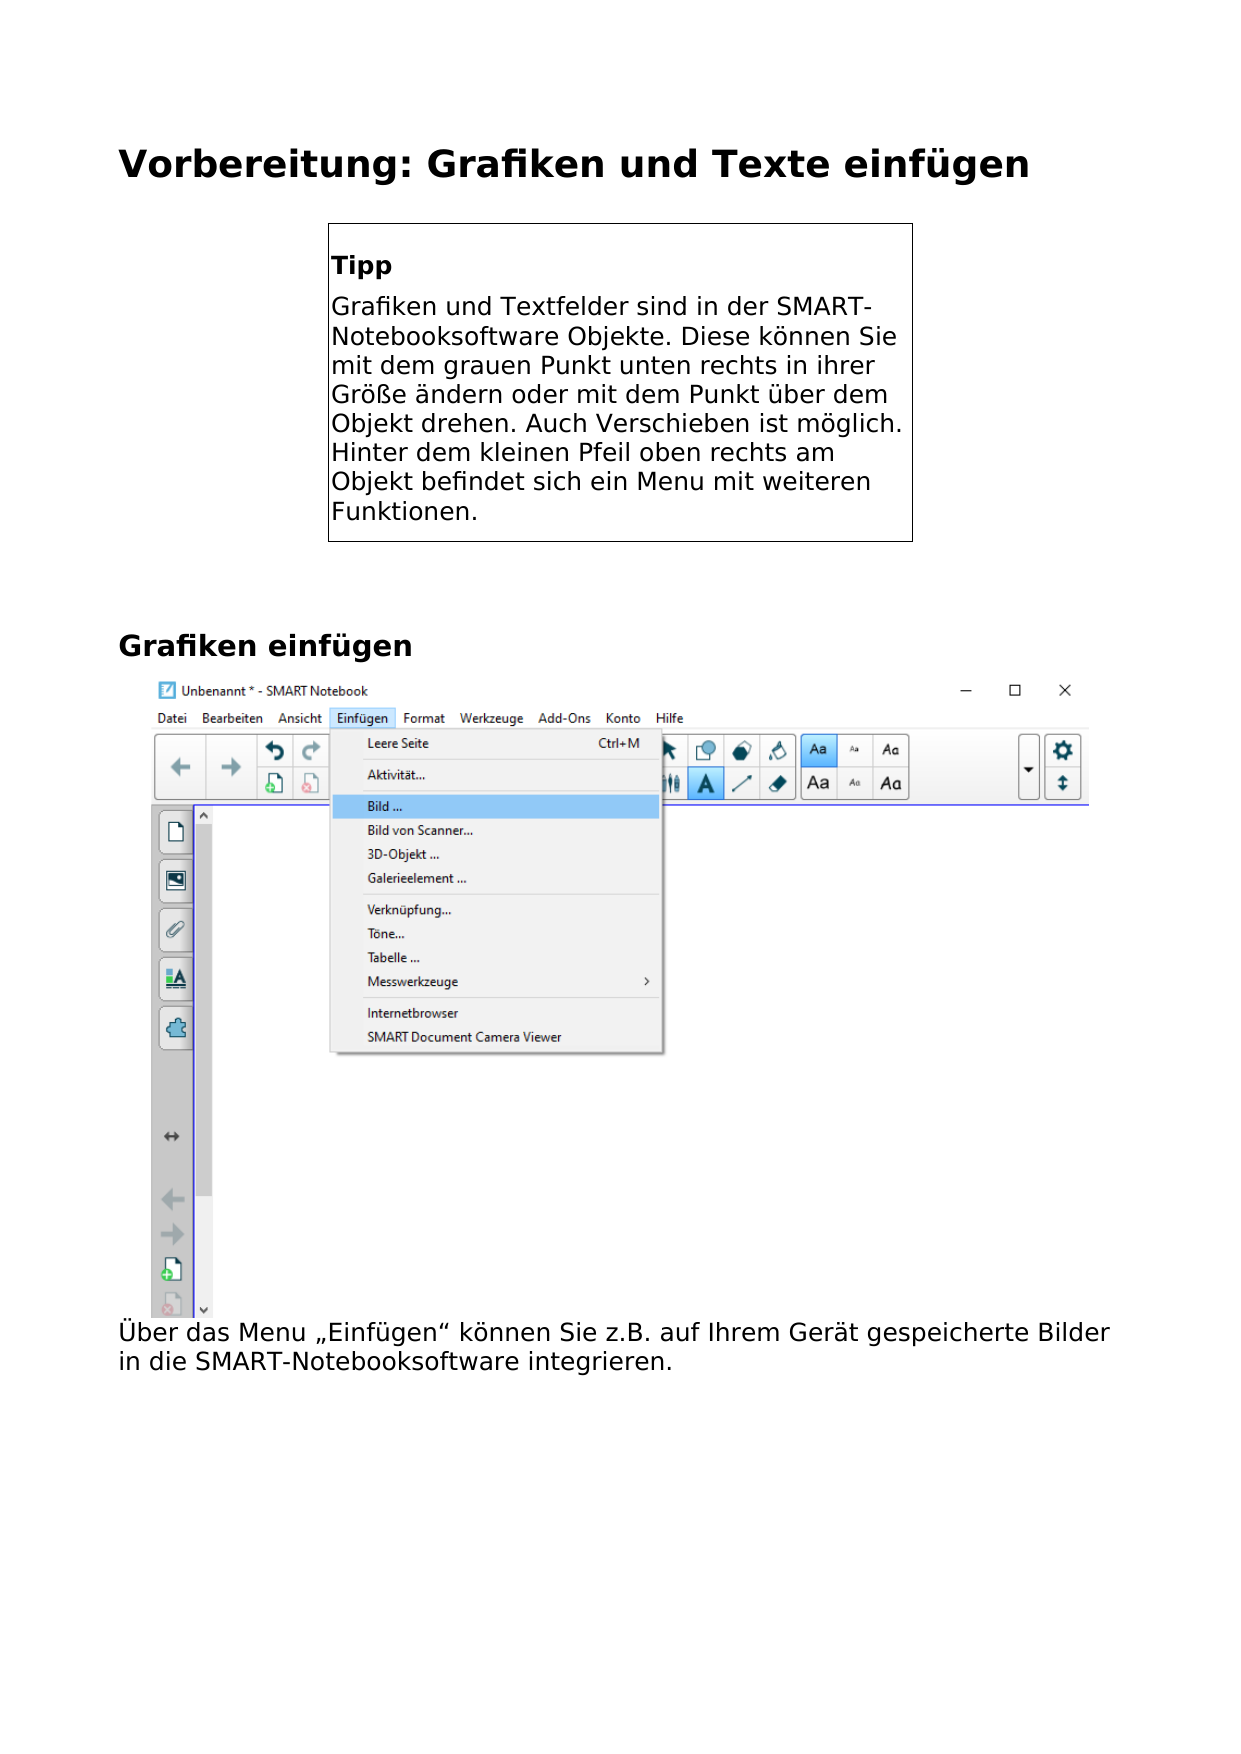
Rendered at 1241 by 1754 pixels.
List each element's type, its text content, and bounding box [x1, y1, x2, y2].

subtitle Grafiken einfügen [118, 629, 1122, 663]
picture [151, 675, 1089, 1318]
table_header Tipp Grafiken und Textfelder sind in der SMART-Notebooksoftware Objekte. Diese können Sie mit dem grauen Punkt unten rechts in ihrer Größe ändern oder mit dem Punkt über dem Objekt drehen. Auch Verschieben ist möglich. Hinter dem kleinen Pfeil oben rechts am Objekt befindet sich ein Menu mit weiteren Funktionen. [329, 224, 912, 541]
text Über das Menu „Einfügen“ können Sie z.B. auf Ihrem Gerät gespeicherte Bilder in die SMART-Notebooksoftware integrieren. [118, 675, 1122, 1376]
subtitle Vorbereitung: Grafiken und Texte einfügen [118, 143, 1122, 187]
